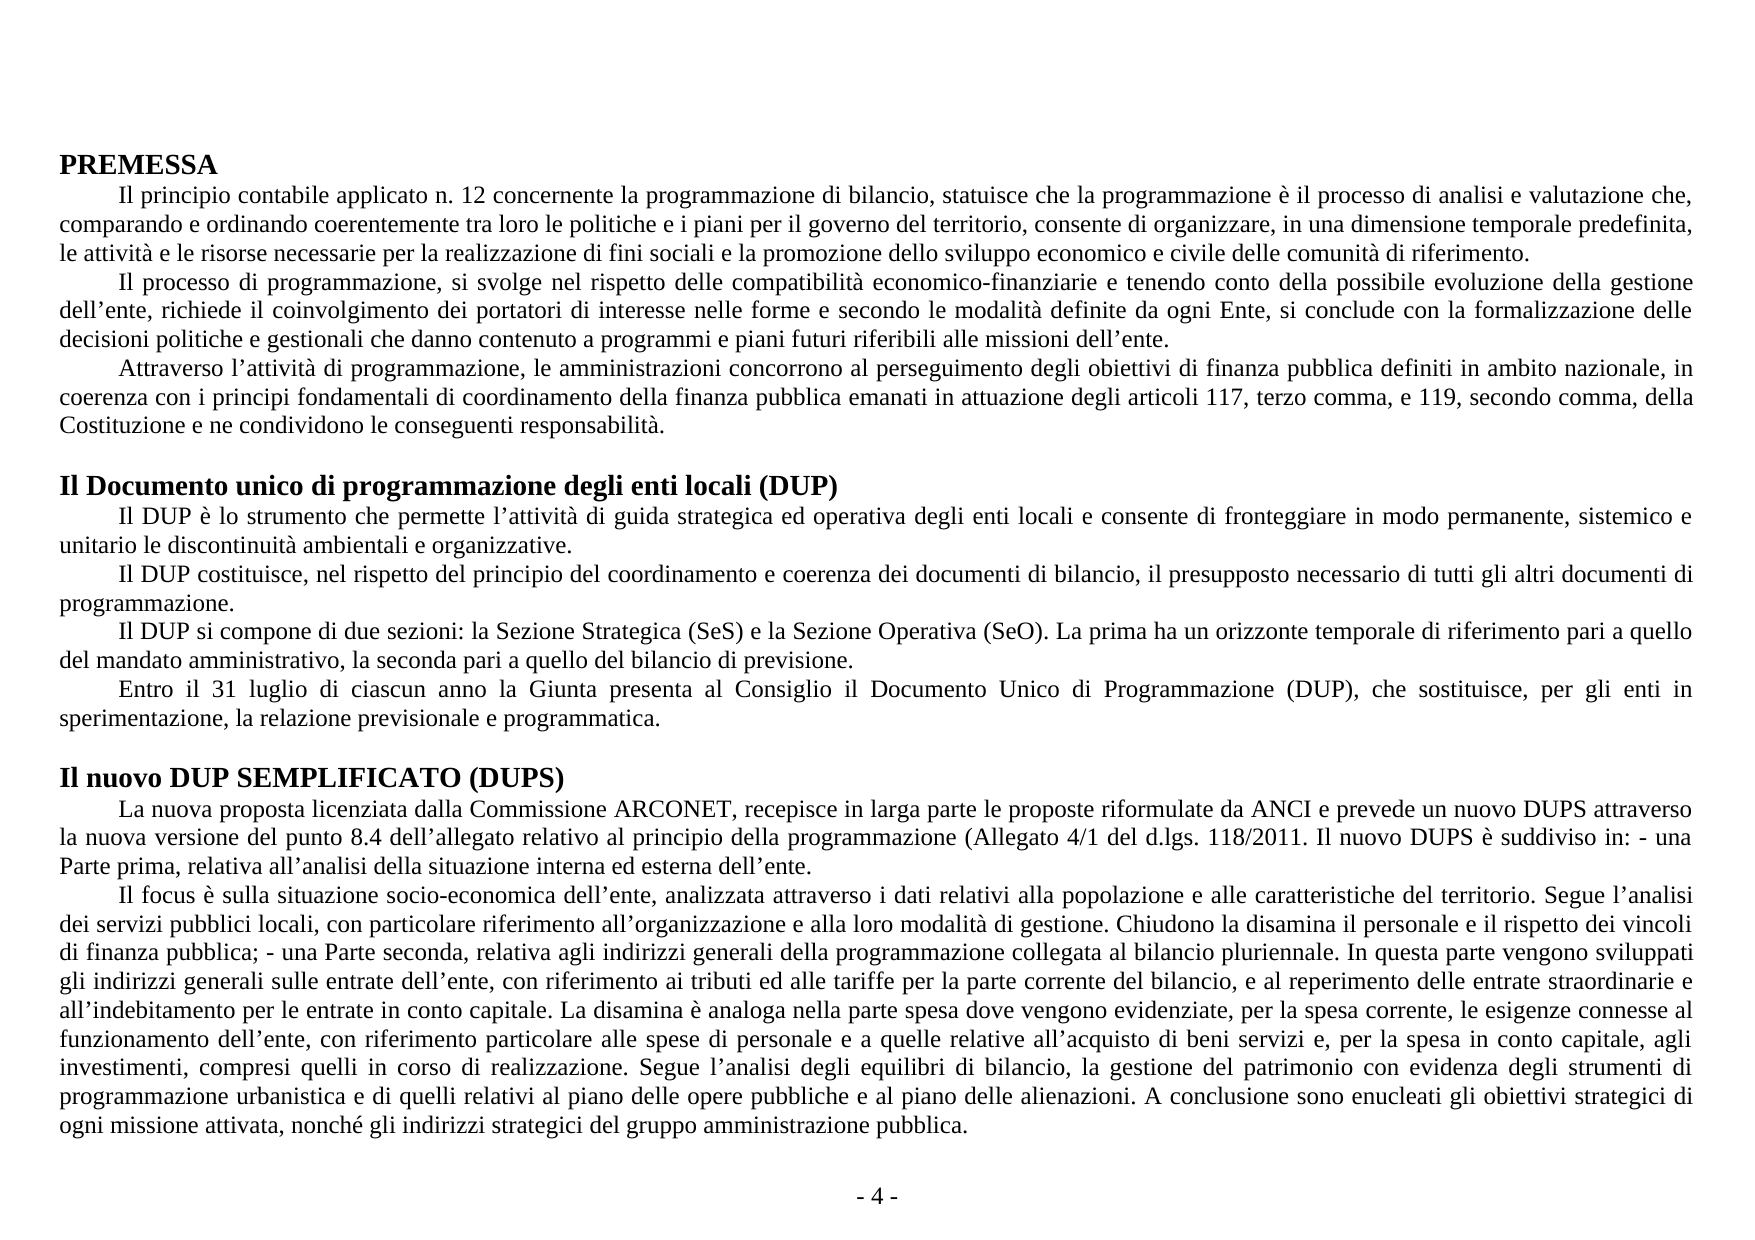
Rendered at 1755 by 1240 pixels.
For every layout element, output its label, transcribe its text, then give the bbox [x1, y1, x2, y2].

text Il DUP si compone di due sezioni: la Sezione Strategica (SeS) e la Sezione Operativa (SeO). La prima ha un orizzonte temporale di riferimento pari a quello del mandato amministrativo, la seconda pari a quello del bilancio di previsione. [59, 616, 1695, 674]
text Il processo di programmazione, si svolge nel rispetto delle compatibilità economico-finanziarie e tenendo conto della possibile evoluzione della gestione dell’ente, richiede il coinvolgimento dei portatori di interesse nelle forme e secondo le modalità definite da ogni Ente, si conclude con la formalizzazione delle decisioni politiche e gestionali che danno contenuto a programmi e piani futuri riferibili alle missioni dell’ente. [59, 267, 1695, 353]
text Entro il 31 luglio di ciascun anno la Giunta presenta al Consiglio il Documento Unico di Programmazione (DUP), che sostituisce, per gli enti in sperimentazione, la relazione previsionale e programmatica. [59, 674, 1695, 731]
text Il focus è sulla situazione socio-economica dell’ente, analizzata attraverso i dati relativi alla popolazione e alle caratteristiche del territorio. Segue l’analisi dei servizi pubblici locali, con particolare riferimento all’organizzazione e alla loro modalità di gestione. Chiudono la disamina il personale e il rispetto dei vincoli di finanza pubblica; - una Parte seconda, relativa agli indirizzi generali della programmazione collegata al bilancio pluriennale. In questa parte vengono sviluppati gli indirizzi generali sulle entrate dell’ente, con riferimento ai tributi ed alle tariffe per la parte corrente del bilancio, e al reperimento delle entrate straordinarie e all’indebitamento per le entrate in conto capitale. La disamina è analoga nella parte spesa dove vengono evidenziate, per la spesa corrente, le esigenze connesse al funzionamento dell’ente, con riferimento particolare alle spese di personale e a quelle relative all’acquisto di beni servizi e, per la spesa in conto capitale, agli investimenti, compresi quelli in corso di realizzazione. Segue l’analisi degli equilibri di bilancio, la gestione del patrimonio con evidenza degli strumenti di programmazione urbanistica e di quelli relativi al piano delle opere pubbliche e al piano delle alienazioni. A conclusione sono enucleati gli obiettivi strategici di ogni missione attivata, nonché gli indirizzi strategici del gruppo amministrazione pubblica. [59, 880, 1695, 1139]
text Il DUP costituisce, nel rispetto del principio del coordinamento e coerenza dei documenti di bilancio, il presupposto necessario di tutti gli altri documenti di programmazione. [59, 559, 1695, 616]
text Attraverso l’attività di programmazione, le amministrazioni concorrono al perseguimento degli obiettivi di finanza pubblica definiti in ambito nazionale, in coerenza con i principi fondamentali di coordinamento della finanza pubblica emanati in attuazione degli articoli 117, terzo comma, e 119, secondo comma, della Costituzione e ne condividono le conseguenti responsabilità. [59, 353, 1695, 439]
text PREMESSA [59, 147, 1695, 180]
text Il nuovo DUP SEMPLIFICATO (DUPS) [59, 760, 1695, 794]
text Il DUP è lo strumento che permette l’attività di guida strategica ed operativa degli enti locali e consente di fronteggiare in modo permanente, sistemico e unitario le discontinuità ambientali e organizzative. [59, 501, 1695, 559]
text La nuova proposta licenziata dalla Commissione ARCONET, recepisce in larga parte le proposte riformulate da ANCI e prevede un nuovo DUPS attraverso la nuova versione del punto 8.4 dell’allegato relativo al principio della programmazione (Allegato 4/1 del d.lgs. 118/2011. Il nuovo DUPS è suddiviso in: - una Parte prima, relativa all’analisi della situazione interna ed esterna dell’ente. [59, 794, 1695, 880]
text Il principio contabile applicato n. 12 concernente la programmazione di bilancio, statuisce che la programmazione è il processo di analisi e valutazione che, comparando e ordinando coerentemente tra loro le politiche e i piani per il governo del territorio, consente di organizzare, in una dimensione temporale predefinita, le attività e le risorse necessarie per la realizzazione di fini sociali e la promozione dello sviluppo economico e civile delle comunità di riferimento. [59, 180, 1695, 267]
text Il Documento unico di programmazione degli enti locali (DUP) [59, 468, 1695, 501]
